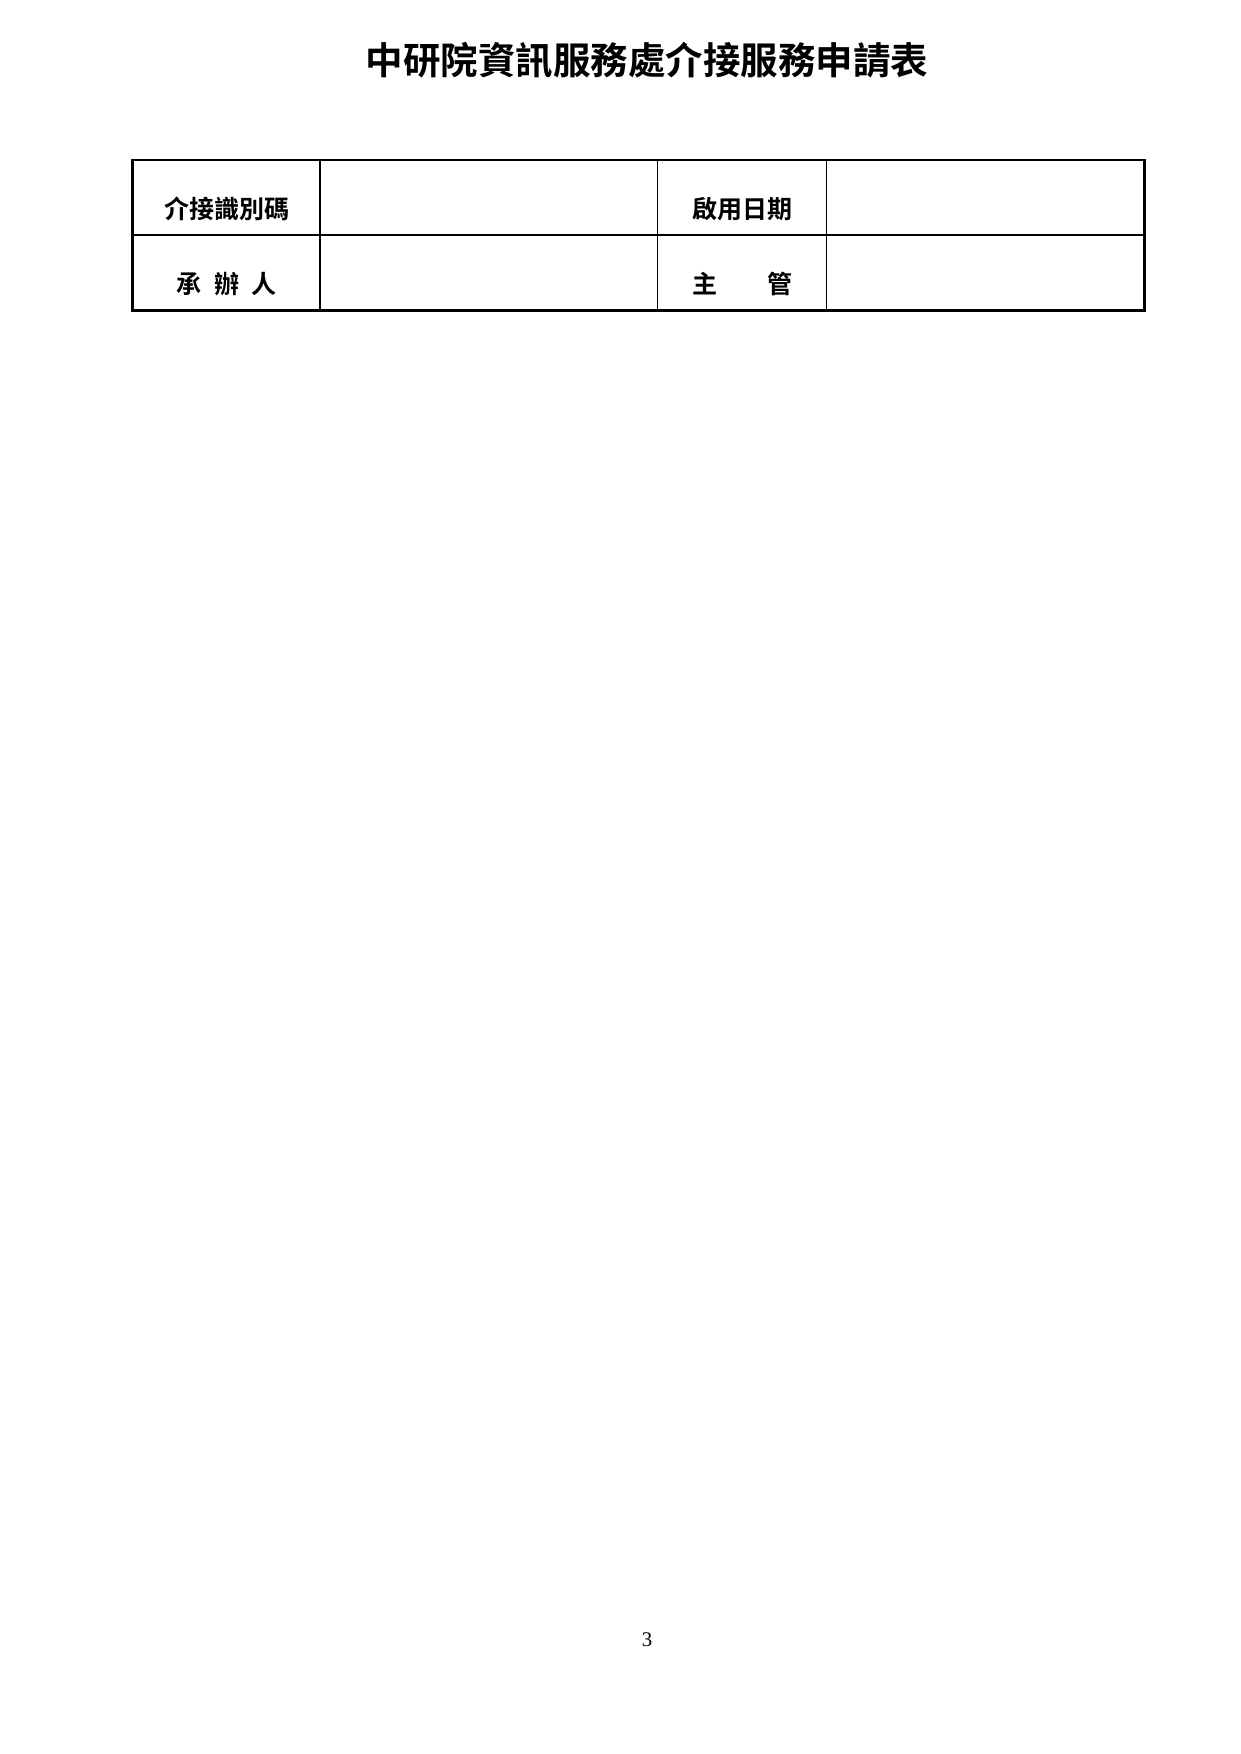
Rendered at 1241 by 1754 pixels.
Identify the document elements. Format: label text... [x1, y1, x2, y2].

table_cell 啟用日期 [658, 161, 826, 234]
table_cell [321, 161, 657, 234]
table_cell [827, 236, 1143, 309]
table_cell 承 辦 人 [134, 236, 319, 309]
table_cell 介接識別碼 [134, 161, 319, 234]
table_cell 主 管 [658, 236, 826, 309]
table_cell [827, 161, 1143, 234]
table_cell [321, 236, 657, 309]
